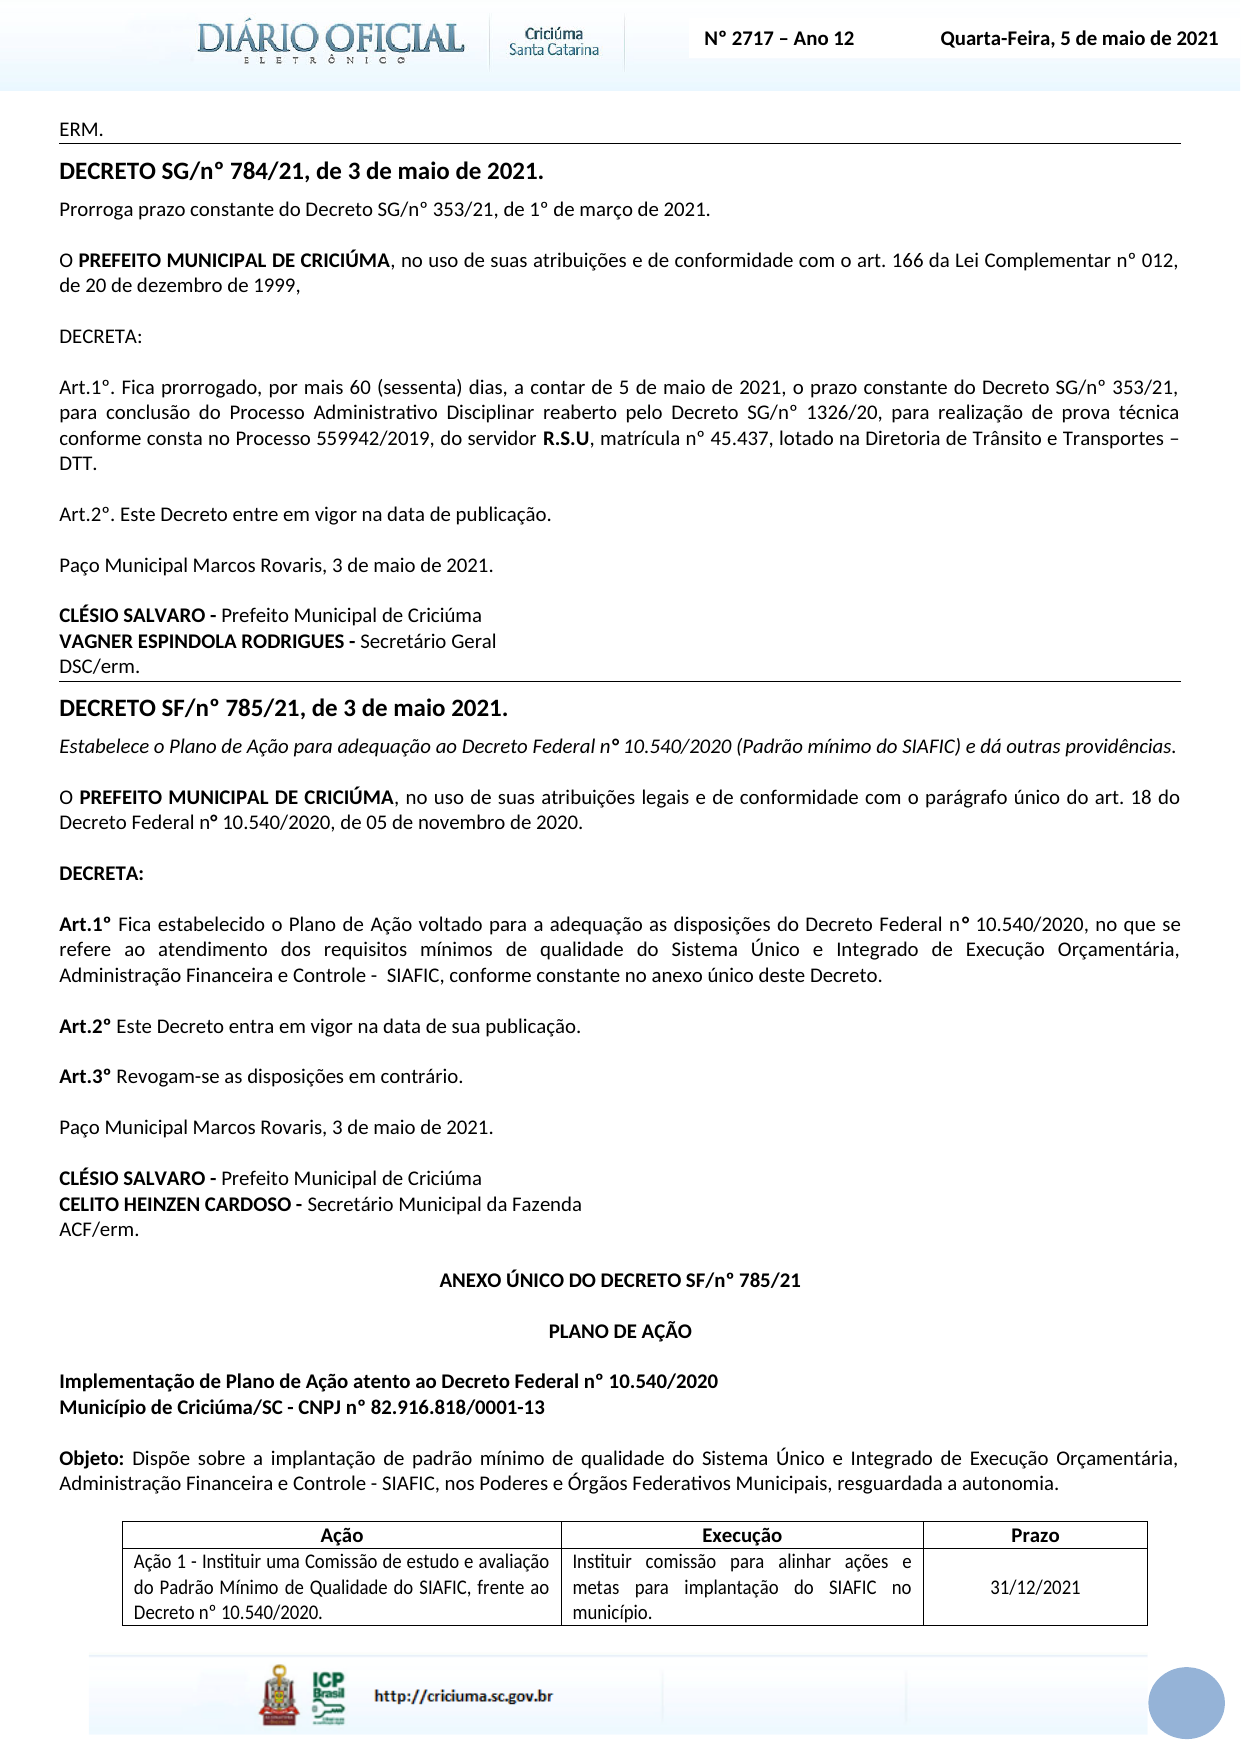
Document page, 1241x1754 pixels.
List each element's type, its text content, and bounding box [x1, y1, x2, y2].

text Art.1º. Fica prorrogado, por mais 60 (sessenta) dias, a contar de 5 de maio de 2021, o prazo constante do Decreto SG/nº 353/21, para conclusão do Processo Administrativo Disciplinar reaberto pelo Decreto SG/nº 1326/20, para realização de prova técnica conforme consta no Processo 559942/2019, do servidor R.S.U, matrícula nº 45.437, lotado na Diretoria de Trânsito e Transportes – DTT. [59, 374, 1181, 476]
text Art.2º. Este Decreto entre em vigor na data de publicação. [59, 501, 1181, 526]
text ACF/erm. [59, 1216, 1181, 1242]
table_header Prazo [924, 1522, 1147, 1548]
text VAGNER ESPINDOLA RODRIGUES - Secretário Geral [59, 628, 1181, 653]
text ANEXO ÚNICO DO DECRETO SF/nº 785/21 [59, 1267, 1181, 1292]
text CLÉSIO SALVARO - Prefeito Municipal de Criciúma [59, 1165, 1181, 1191]
table_cell 31/12/2021 [924, 1549, 1147, 1625]
text Município de Criciúma/SC - CNPJ nº 82.916.818/0001-13 [59, 1394, 1181, 1419]
table_cell Ação 1 - Instituir uma Comissão de estudo e avaliação do Padrão Mínimo de Qualidade do SIAFIC, frente ao Decreto nº 10.540/2020. [123, 1549, 561, 1625]
text DECRETA: [59, 323, 1181, 348]
text Paço Municipal Marcos Rovaris, 3 de maio de 2021. [59, 552, 1181, 577]
text Prorroga prazo constante do Decreto SG/nº 353/21, de 1º de março de 2021. [59, 196, 1181, 221]
text DECRETO SG/nº 784/21, de 3 de maio de 2021. [59, 155, 1181, 186]
text CLÉSIO SALVARO - Prefeito Municipal de Criciúma [59, 603, 1181, 628]
text O PREFEITO MUNICIPAL DE CRICIÚMA, no uso de suas atribuições legais e de conformidade com o parágrafo único do art. 18 do Decreto Federal n° 10.540/2020, de 05 de novembro de 2020. [59, 784, 1181, 835]
table_header Execução [562, 1522, 923, 1548]
text Art.3º Revogam-se as disposições em contrário. [59, 1064, 1181, 1089]
text DECRETO SF/nº 785/21, de 3 de maio 2021. [59, 692, 1181, 723]
text Art.2º Este Decreto entra em vigor na data de sua publicação. [59, 1013, 1181, 1038]
table_cell Instituir comissão para alinhar ações e metas para implantação do SIAFIC no município. [562, 1549, 923, 1625]
text DECRETA: [59, 860, 1181, 886]
table_header Ação [123, 1522, 561, 1548]
text PLANO DE AÇÃO [59, 1318, 1181, 1343]
text Paço Municipal Marcos Rovaris, 3 de maio de 2021. [59, 1114, 1181, 1140]
text O PREFEITO MUNICIPAL DE CRICIÚMA, no uso de suas atribuições e de conformidade com o art. 166 da Lei Complementar nº 012, de 20 de dezembro de 1999, [59, 247, 1181, 298]
text Estabelece o Plano de Ação para adequação ao Decreto Federal n° 10.540/2020 (Padrão mínimo do SIAFIC) e dá outras providências. [59, 733, 1181, 759]
text CELITO HEINZEN CARDOSO - Secretário Municipal da Fazenda [59, 1191, 1181, 1216]
text Implementação de Plano de Ação atento ao Decreto Federal nº 10.540/2020 [59, 1369, 1181, 1394]
text Art.1º Fica estabelecido o Plano de Ação voltado para a adequação as disposições do Decreto Federal n° 10.540/2020, no que se refere ao atendimento dos requisitos mínimos de qualidade do Sistema Único e Integrado de Execução Orçamentária, Administração Financeira e Controle - SIAFIC, conforme constante no anexo único deste Decreto. [59, 911, 1181, 987]
text DSC/erm. [59, 653, 1181, 681]
text Objeto: Dispõe sobre a implantação de padrão mínimo de qualidade do Sistema Único e Integrado de Execução Orçamentária, Administração Financeira e Controle - SIAFIC, nos Poderes e Órgãos Federativos Municipais, resguardada a autonomia. [59, 1445, 1181, 1496]
text ERM. [59, 116, 1181, 143]
